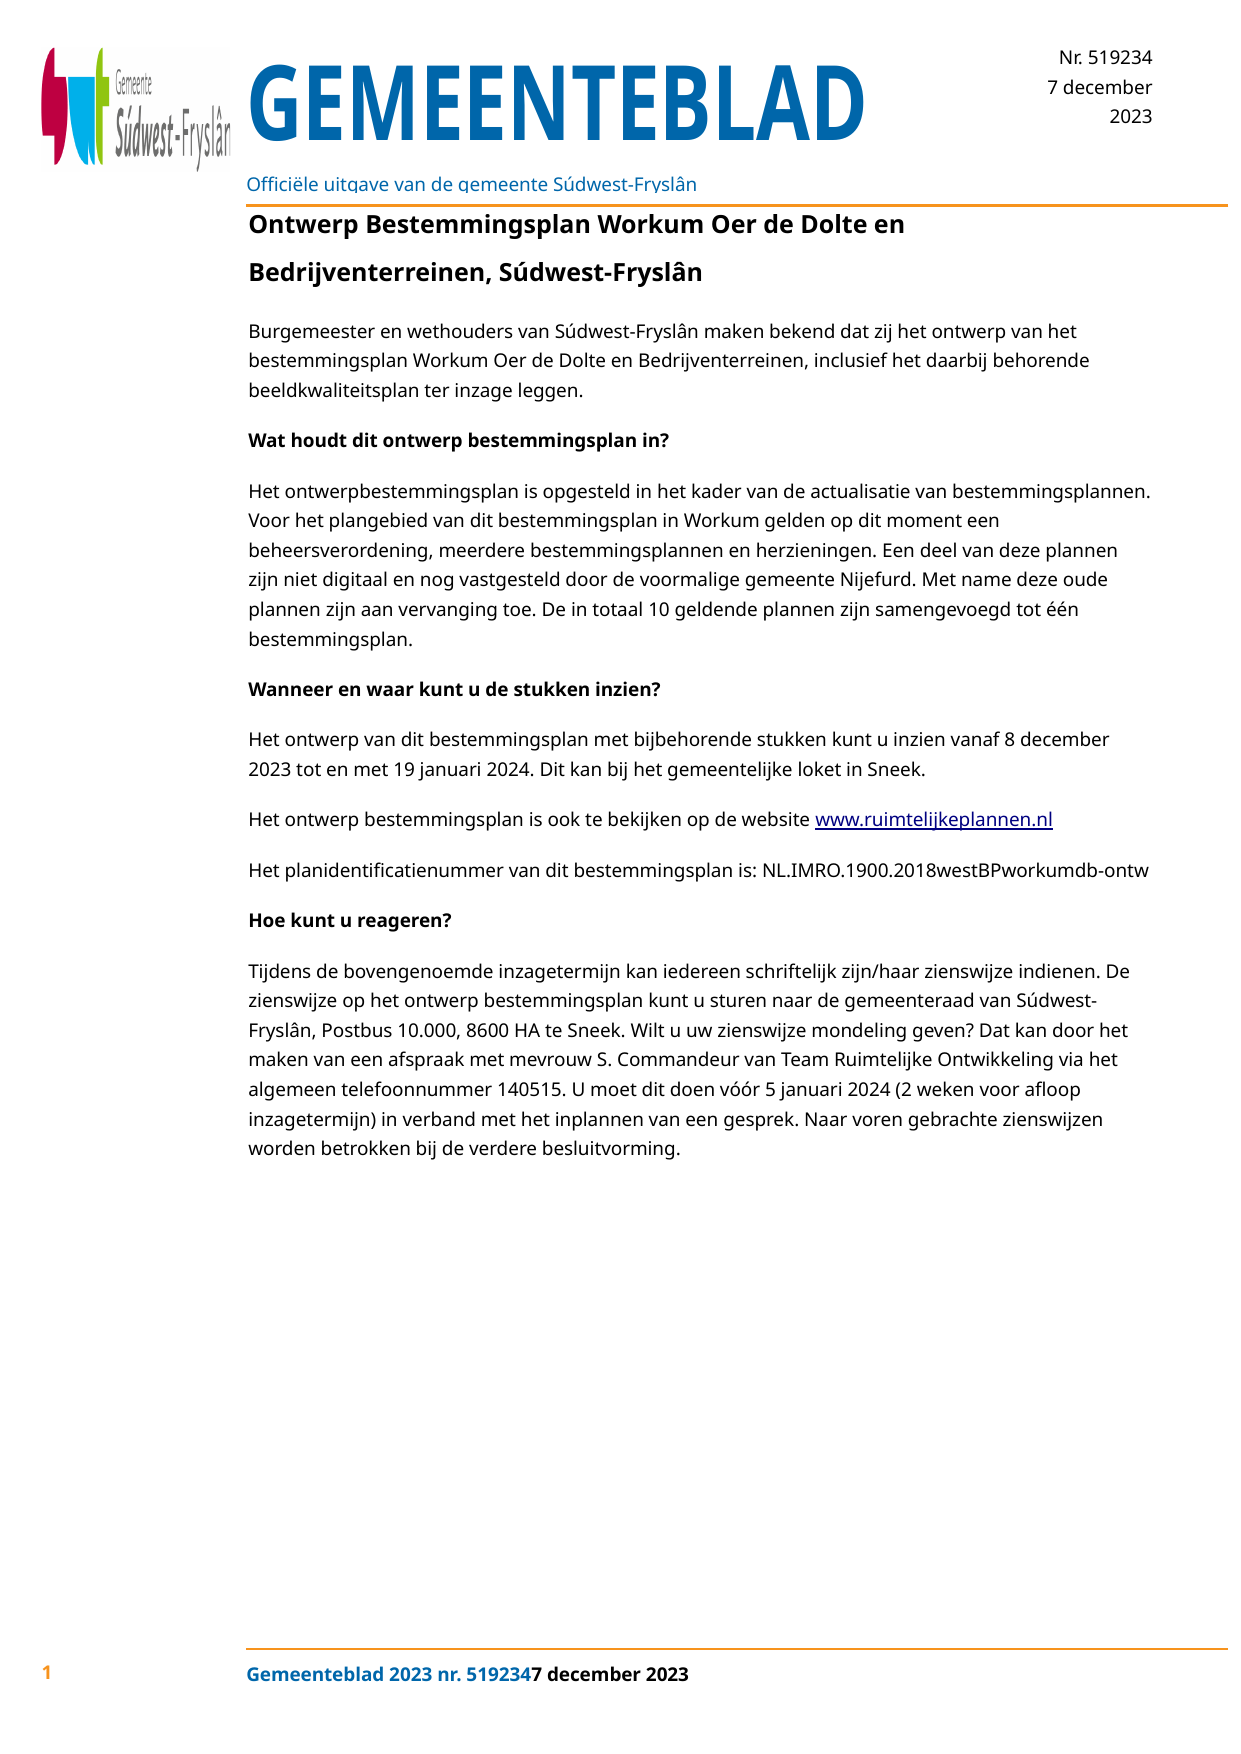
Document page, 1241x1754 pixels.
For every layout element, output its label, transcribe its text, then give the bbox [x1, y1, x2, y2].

text Hoe kunt u reageren? [248, 907, 1152, 933]
text Tijdens de bovengenoemde inzagetermijn kan iedereen schriftelijk zijn/haar zienswijze indienen. De zienswijze op het ontwerp bestemmingsplan kunt u sturen naar de gemeenteraad van Súdwest-Fryslân, Postbus 10.000, 8600 HA te Sneek. Wilt u uw zienswijze mondeling geven? Dat kan door het maken van een afspraak met mevrouw S. Commandeur van Team Ruimtelijke Ontwikkeling via het algemeen telefoonnummer 140515. U moet dit doen vóór 5 januari 2024 (2 weken voor afloop inzagetermijn) in verband met het inplannen van een gesprek. Naar voren gebrachte zienswijzen worden betrokken bij de verdere besluitvorming. [248, 958, 1152, 1161]
text Wanneer en waar kunt u de stukken inzien? [248, 676, 1152, 702]
text Het ontwerp van dit bestemmingsplan met bijbehorende stukken kunt u inzien vanaf 8 december 2023 tot en met 19 januari 2024. Dit kan bij het gemeentelijke loket in Sneek. [248, 727, 1152, 782]
text Ontwerp Bestemmingsplan Workum Oer de Dolte en Bedrijventerreinen, Súdwest-Fryslân [248, 207, 1152, 288]
text Het ontwerp bestemmingsplan is ook te bekijken op de website www.ruimtelijkeplannen.nl [248, 807, 1152, 832]
text Het planidentificatienummer van dit bestemmingsplan is: NL.IMRO.1900.2018westBPworkumdb-ontw [248, 857, 1152, 883]
picture [41, 47, 231, 172]
text Wat houdt dit ontwerp bestemmingsplan in? [248, 427, 1152, 453]
text Burgemeester en wethouders van Súdwest-Fryslân maken bekend dat zij het ontwerp van het bestemmingsplan Workum Oer de Dolte en Bedrijventerreinen, inclusief het daarbij behorende beeldkwaliteitsplan ter inzage leggen. [248, 318, 1152, 403]
text Het ontwerpbestemmingsplan is opgesteld in het kader van de actualisatie van bestemmingsplannen. Voor het plangebied van dit bestemmingsplan in Workum gelden op dit moment een beheersverordening, meerdere bestemmingsplannen en herzieningen. Een deel van deze plannen zijn niet digitaal en nog vastgesteld door de voormalige gemeente Nijefurd. Met name deze oude plannen zijn aan vervanging toe. De in totaal 10 geldende plannen zijn samengevoegd tot één bestemmingsplan. [248, 478, 1152, 652]
